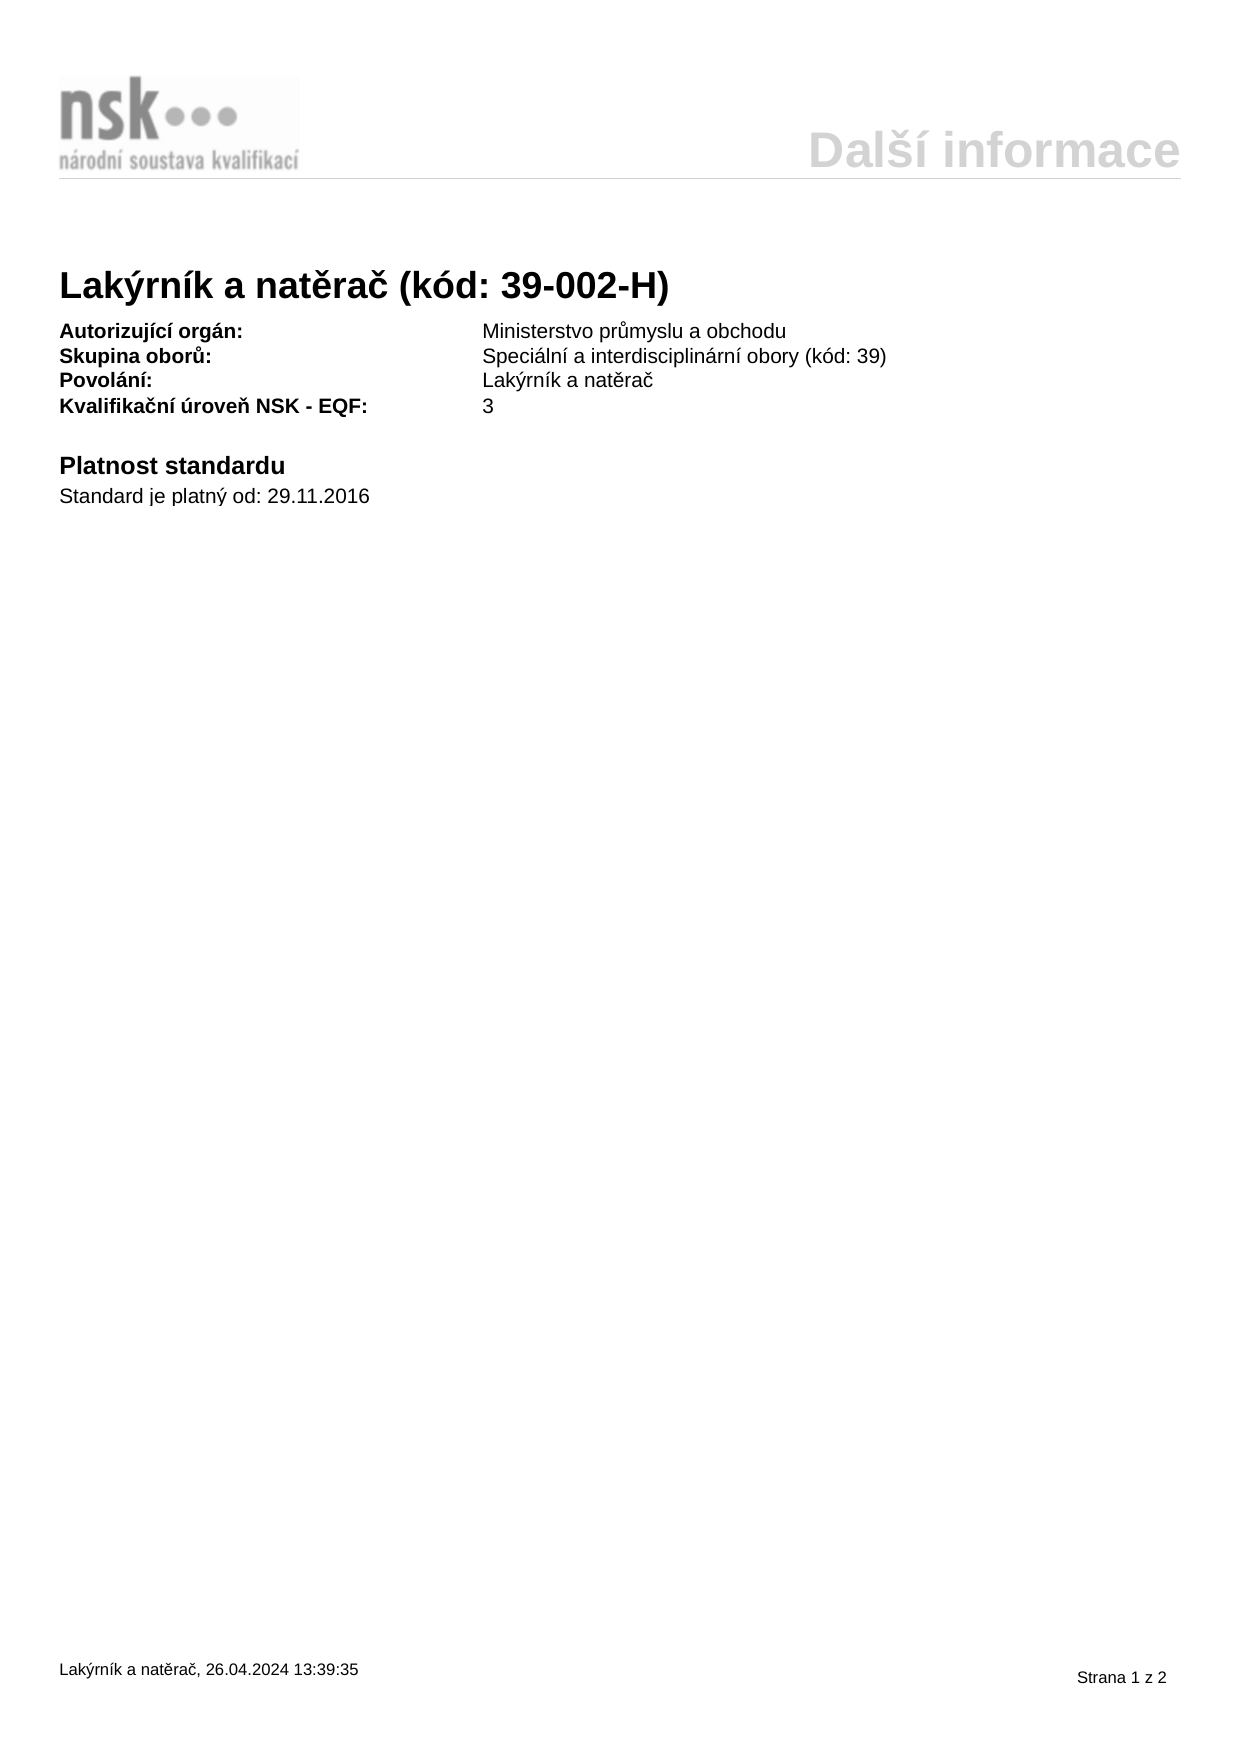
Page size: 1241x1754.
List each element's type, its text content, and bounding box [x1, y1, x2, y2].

table_cell [482, 506, 619, 806]
table_cell [861, 307, 1167, 319]
table_cell [482, 196, 619, 224]
table_cell [119, 1106, 482, 1383]
table_cell Lakýrník a natěrač, 26.04.2024 13:39:35 [59, 1660, 861, 1696]
table_header [620, 59, 627, 172]
table_cell [59, 418, 119, 447]
table_cell [59, 806, 119, 1106]
table_cell Skupina oborů: [59, 344, 482, 368]
table_cell [59, 172, 119, 178]
table_cell [627, 806, 861, 1106]
table_cell Ministerstvo průmyslu a obchodu [482, 319, 1181, 344]
table_cell [1167, 418, 1181, 447]
table_cell Autorizující orgán: [59, 319, 482, 343]
table_cell [59, 196, 119, 224]
table_cell Povolání: [59, 368, 482, 392]
table_cell [119, 172, 482, 178]
table_cell [59, 1106, 119, 1383]
table_cell Platnost standardu [59, 448, 1181, 483]
table_cell Lakýrník a natěrač (kód: 39-002-H) [59, 224, 1181, 307]
table_cell [119, 196, 482, 224]
table_cell [619, 506, 627, 806]
table_cell [1167, 506, 1181, 806]
table_cell [1167, 1660, 1181, 1696]
table_cell [482, 172, 619, 178]
table_cell [119, 307, 482, 319]
table_cell Speciální a interdisciplinární obory (kód: 39) [482, 344, 1181, 368]
table_cell [119, 506, 482, 806]
table_cell [619, 806, 627, 1106]
table_cell 3 [482, 394, 1181, 417]
table_cell [482, 1106, 619, 1383]
table_cell [861, 1106, 1167, 1383]
table_cell [1167, 1384, 1181, 1659]
table_cell [861, 196, 1167, 224]
table_cell [619, 172, 627, 178]
table_cell [627, 418, 861, 447]
table_cell [59, 307, 119, 319]
table_cell [1167, 806, 1181, 1106]
table_cell [482, 307, 619, 319]
table_cell [59, 506, 119, 806]
picture [58, 59, 620, 172]
table_cell [627, 1384, 861, 1659]
table_cell [482, 418, 619, 447]
table_cell [619, 196, 627, 224]
table_cell [482, 1384, 619, 1659]
table_cell Standard je platný od: 29.11.2016 [59, 484, 1181, 506]
table_cell [627, 1106, 861, 1383]
table_cell [119, 1384, 482, 1659]
table_cell [482, 806, 619, 1106]
table_cell Strana 1 z 2 [861, 1660, 1167, 1696]
table_cell [861, 418, 1167, 447]
table_header Další informace [627, 59, 1181, 178]
table_cell [59, 179, 1181, 196]
table_cell [861, 806, 1167, 1106]
table_cell [861, 506, 1167, 806]
table_cell Kvalifikační úroveň NSK - EQF: [59, 394, 482, 417]
table_cell [619, 307, 627, 319]
table_cell [1167, 1106, 1181, 1383]
table_cell [627, 307, 861, 319]
table_cell [1167, 307, 1181, 319]
table_cell [59, 1384, 119, 1659]
table_cell [861, 1384, 1167, 1659]
table_cell [119, 418, 482, 447]
table_cell [119, 806, 482, 1106]
table_cell [619, 1384, 627, 1659]
table_cell [627, 196, 861, 224]
table_cell Lakýrník a natěrač [482, 368, 1181, 393]
table_cell [619, 1106, 627, 1383]
table_cell [1167, 196, 1181, 224]
table_cell [619, 418, 627, 447]
table_cell [627, 506, 861, 806]
